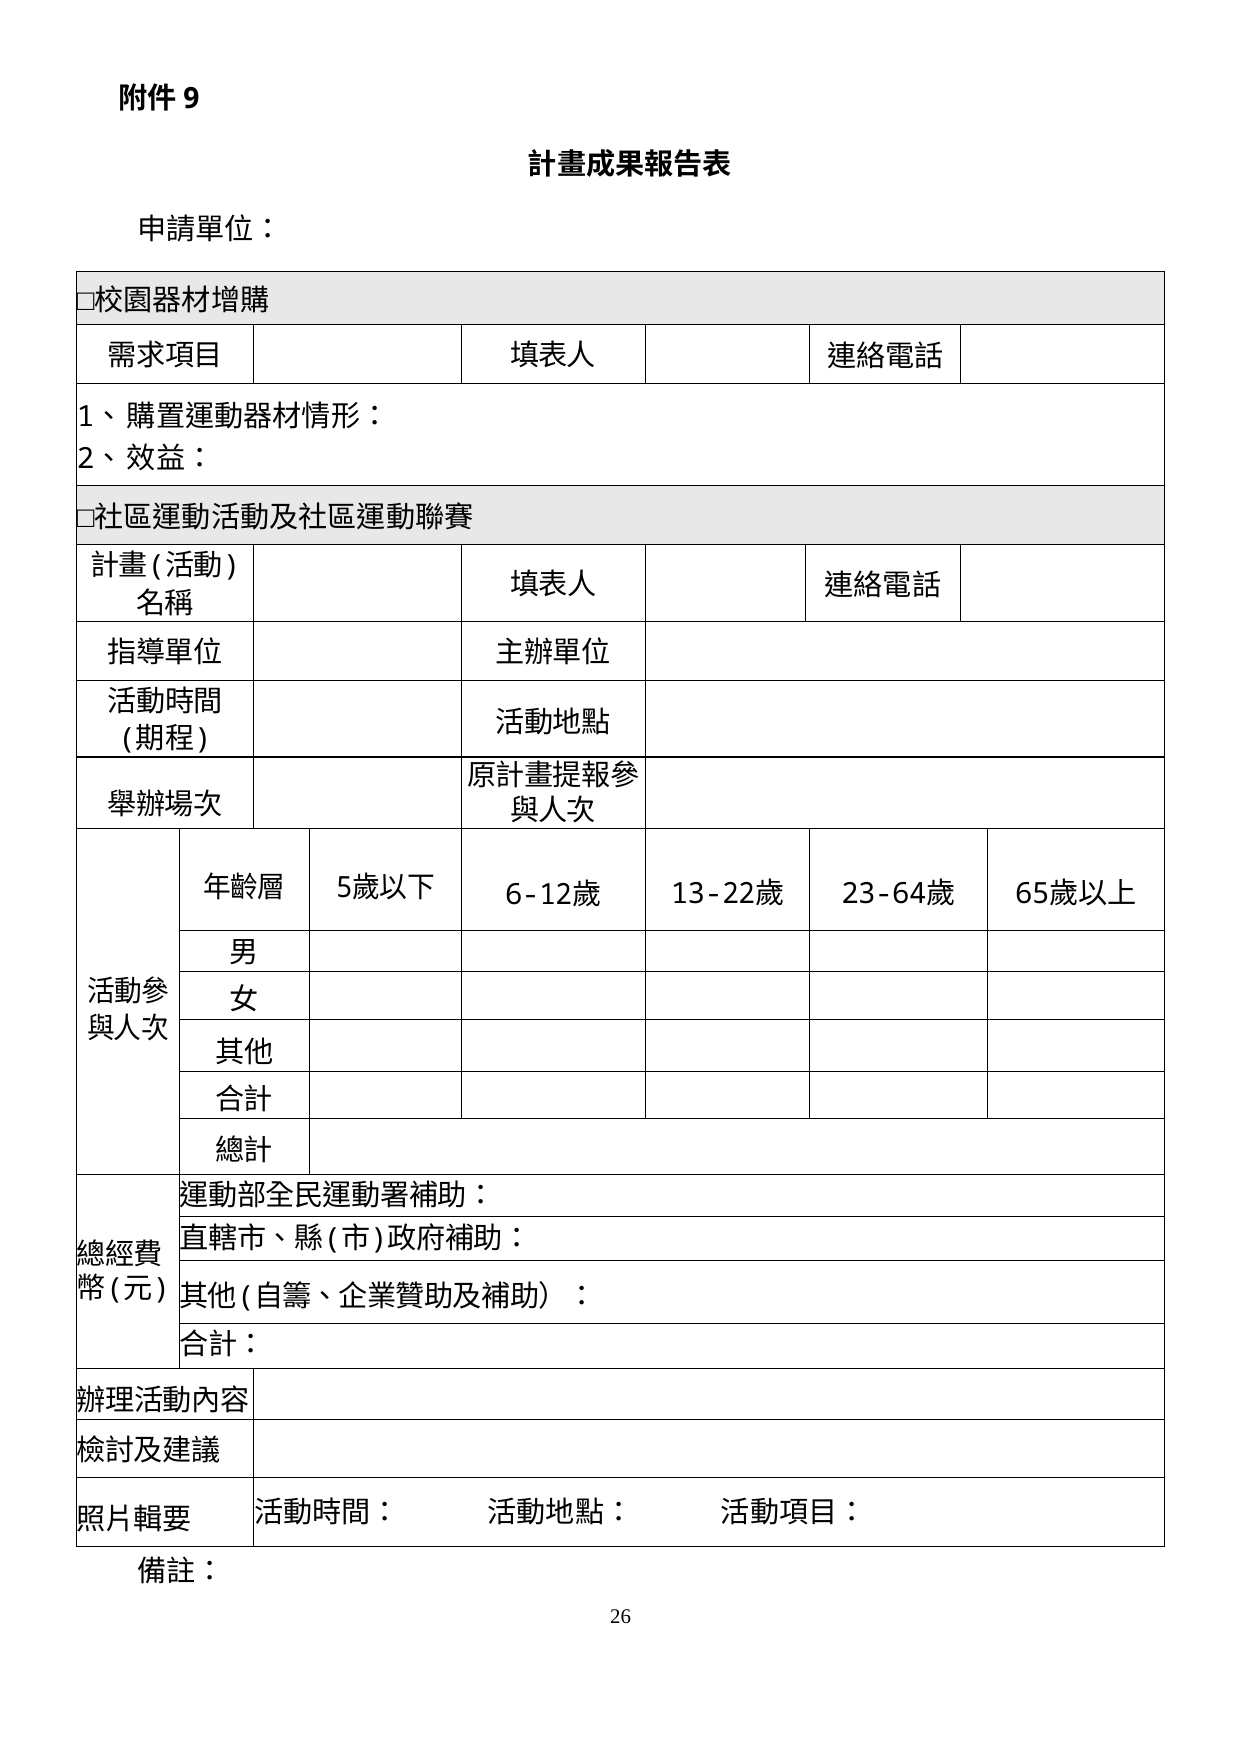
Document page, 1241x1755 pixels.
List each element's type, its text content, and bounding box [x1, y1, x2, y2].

table_cell [254, 1420, 1164, 1477]
table_cell [254, 681, 461, 756]
table_cell [810, 1020, 987, 1071]
table_cell 其他 [180, 1020, 309, 1071]
table_cell □社區運動活動及社區運動聯賽 [77, 486, 1164, 544]
table_cell 年齡層 [180, 829, 309, 929]
table_cell [810, 931, 987, 971]
table_cell 檢討及建議 [77, 1420, 253, 1477]
table_cell [988, 1072, 1164, 1118]
text 附件9 [118, 75, 1122, 117]
table_cell [462, 1020, 645, 1071]
table_cell [310, 1020, 461, 1071]
table_cell [254, 622, 461, 680]
table_cell 總計 [180, 1119, 309, 1174]
table_cell [254, 325, 461, 383]
table_cell 男 [180, 931, 309, 971]
table_cell [988, 1020, 1164, 1071]
table_cell 合計 [180, 1072, 309, 1118]
table_cell 13-22歲 [646, 829, 809, 929]
table_cell 其他(自籌、企業贊助及補助）： [180, 1261, 1164, 1323]
table_cell 購置運動器材情形： 效益： [77, 384, 1164, 485]
table_cell 合計： [180, 1324, 1164, 1367]
text 計畫成果報告表 [137, 140, 1122, 183]
table_cell 活動地點 [462, 681, 645, 756]
table_cell 活動時間： 活動地點： 活動項目： [254, 1478, 1164, 1546]
table_cell [310, 931, 461, 971]
table_cell 主辦單位 [462, 622, 645, 680]
table_cell 6-12歲 [462, 829, 645, 929]
table_cell [310, 972, 461, 1019]
table_cell 計畫(活動) 名稱 [77, 545, 253, 621]
table_cell [646, 325, 809, 383]
table_cell [310, 1072, 461, 1118]
table_cell 需求項目 [77, 325, 253, 383]
table_cell 填表人 [462, 325, 645, 383]
table_cell [810, 1072, 987, 1118]
table_cell [646, 972, 809, 1019]
text 申請單位： [137, 206, 1122, 248]
text 備註： [137, 1547, 1122, 1589]
table_cell 原計畫提報參與人次 [462, 758, 645, 828]
table_cell [646, 758, 1164, 828]
table_cell [254, 1369, 1164, 1419]
table_cell [462, 1072, 645, 1118]
table_cell [988, 931, 1164, 971]
table_cell [646, 1072, 809, 1118]
table_cell [310, 1119, 1164, 1174]
table_cell 指導單位 [77, 622, 253, 680]
table_cell 照片輯要 [77, 1478, 253, 1546]
table_cell 活動參與人次 [77, 829, 179, 1174]
table_cell [646, 622, 1164, 680]
table_cell 辦理活動內容 [77, 1369, 253, 1419]
table_cell 65歲以上 [988, 829, 1164, 929]
table_cell 直轄市、縣(市)政府補助： [180, 1217, 1164, 1260]
table_cell 活動時間 (期程) [77, 681, 253, 756]
table_cell 填表人 [462, 545, 645, 621]
table_cell [254, 758, 461, 828]
table_cell [462, 972, 645, 1019]
table_cell [961, 325, 1164, 383]
table_cell [254, 545, 461, 621]
table_cell 5歲以下 [310, 829, 461, 929]
table_cell [462, 931, 645, 971]
table_cell 舉辦場次 [77, 758, 253, 828]
table_cell [988, 972, 1164, 1019]
table_header □校園器材增購 [77, 272, 1164, 324]
table_cell [961, 545, 1164, 621]
table_cell 連絡電話 [806, 545, 960, 621]
table_cell 連絡電話 [810, 325, 960, 383]
table_cell [646, 931, 809, 971]
table_cell [646, 545, 805, 621]
table_cell [646, 681, 1164, 756]
table_cell 總經費幣(元) [77, 1175, 179, 1367]
table_cell 女 [180, 972, 309, 1019]
table_cell [810, 972, 987, 1019]
table_cell 23-64歲 [810, 829, 987, 929]
table_cell [646, 1020, 809, 1071]
table_cell 運動部全民運動署補助： [180, 1175, 1164, 1216]
